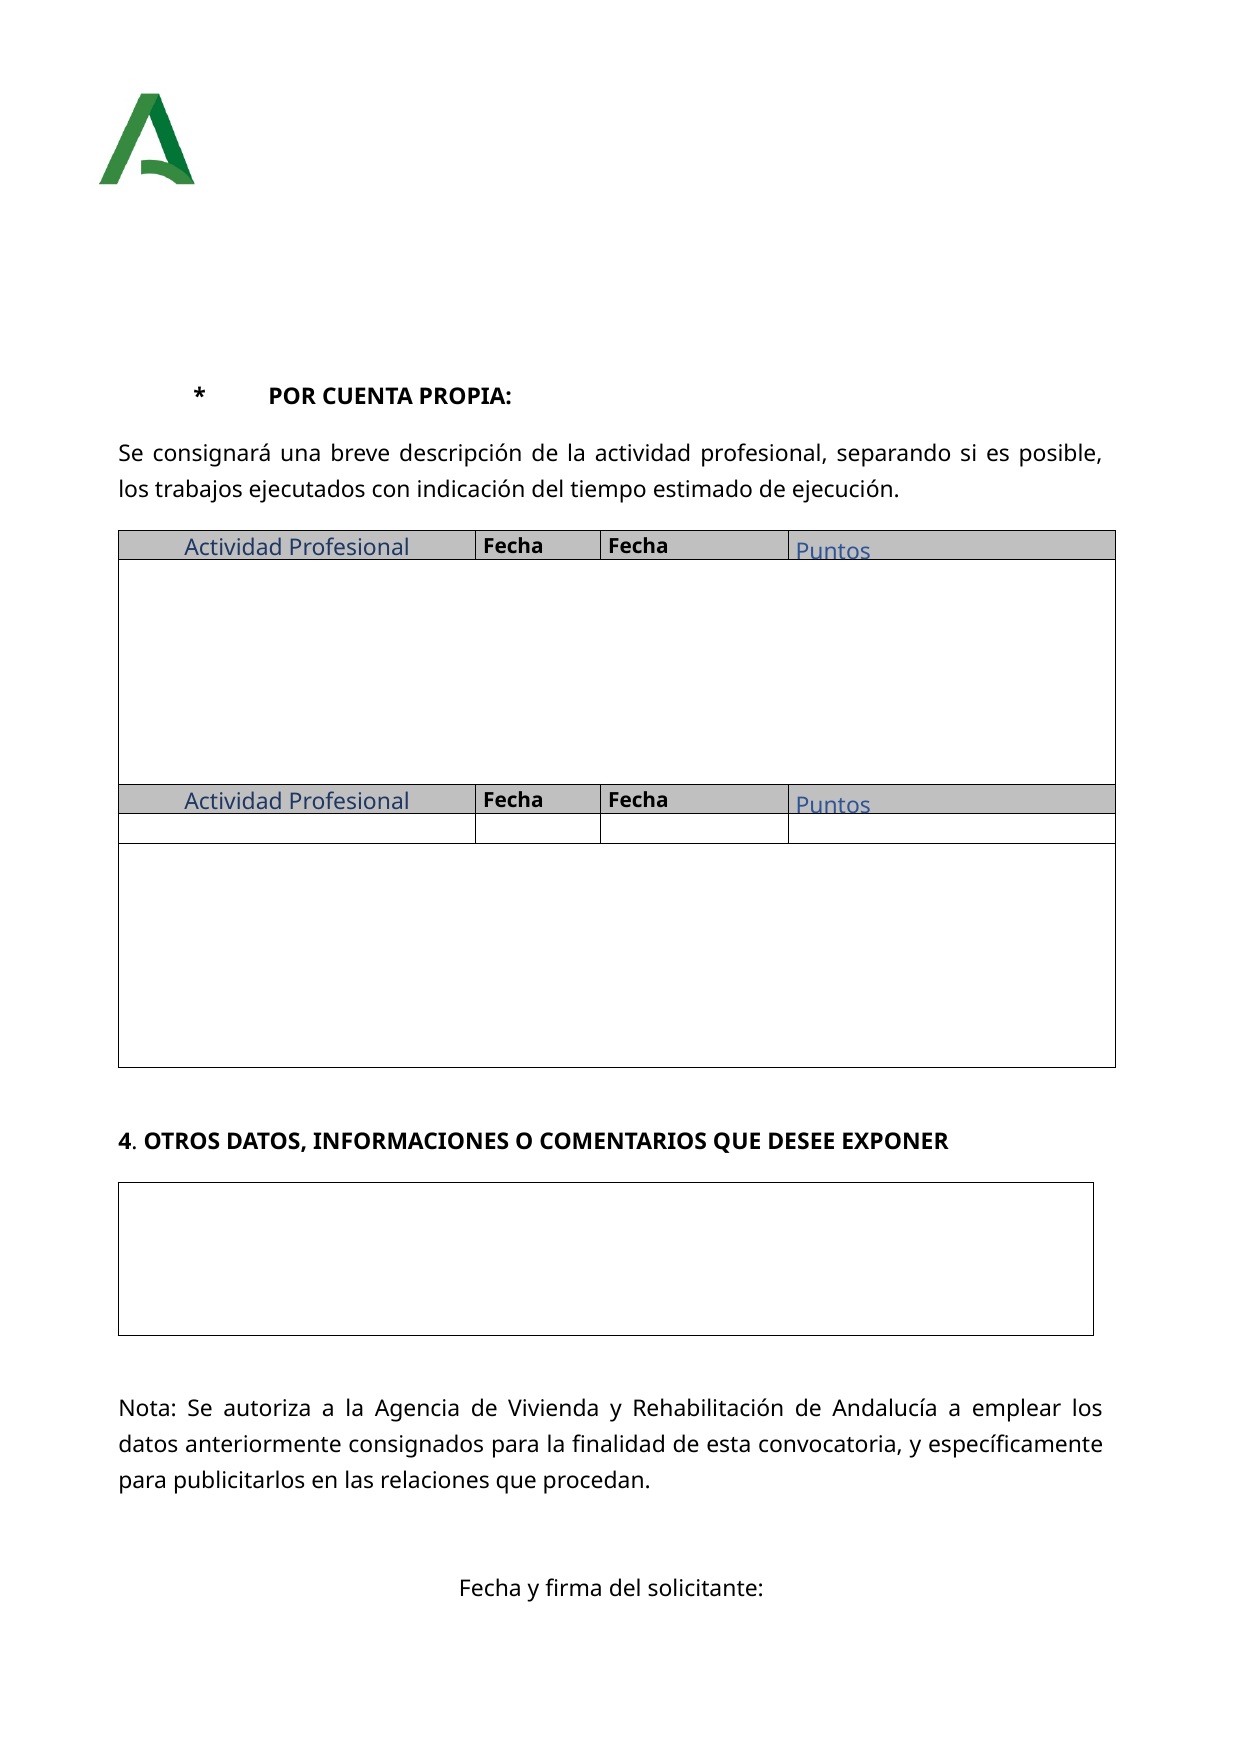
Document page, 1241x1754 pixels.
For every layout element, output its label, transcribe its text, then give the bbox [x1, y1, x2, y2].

table_cell Puntos Puntos [789, 785, 1115, 813]
table_header Fecha finalización [601, 531, 788, 559]
text 4. OTROS DATOS, INFORMACIONES O COMENTARIOS QUE DESEE EXPONER [118, 1125, 1104, 1156]
list * POR CUENTA PROPIA: [156, 380, 1104, 411]
table_cell [119, 844, 1115, 1067]
picture [47, 88, 246, 189]
table_cell Fecha finalización [601, 785, 788, 813]
table_cell [119, 560, 1115, 784]
text Nota: Se autoriza a la Agencia de Vivienda y Rehabilitación de Andalucía a emplear los datos anteriormente consignados para la finalidad de esta convocatoria, y específicamente para publicitarlos en las relaciones que procedan. [118, 1392, 1104, 1495]
table_cell [476, 814, 600, 843]
table_header [119, 1183, 1093, 1334]
table_cell Fecha inicio [476, 785, 600, 813]
text Se consignará una breve descripción de la actividad profesional, separando si es posible, los trabajos ejecutados con indicación del tiempo estimado de ejecución. [118, 437, 1104, 504]
table_header Puntos Puntos [789, 531, 1115, 559]
table_header Fecha inicio [476, 531, 600, 559]
table_cell Actividad Profesional Empresa [119, 785, 475, 813]
table_cell [789, 814, 1115, 843]
table_cell [119, 814, 475, 843]
table_header Actividad Profesional Empresa [119, 531, 475, 559]
text Fecha y firma del solicitante: [118, 1571, 1104, 1603]
table_cell [601, 814, 788, 843]
